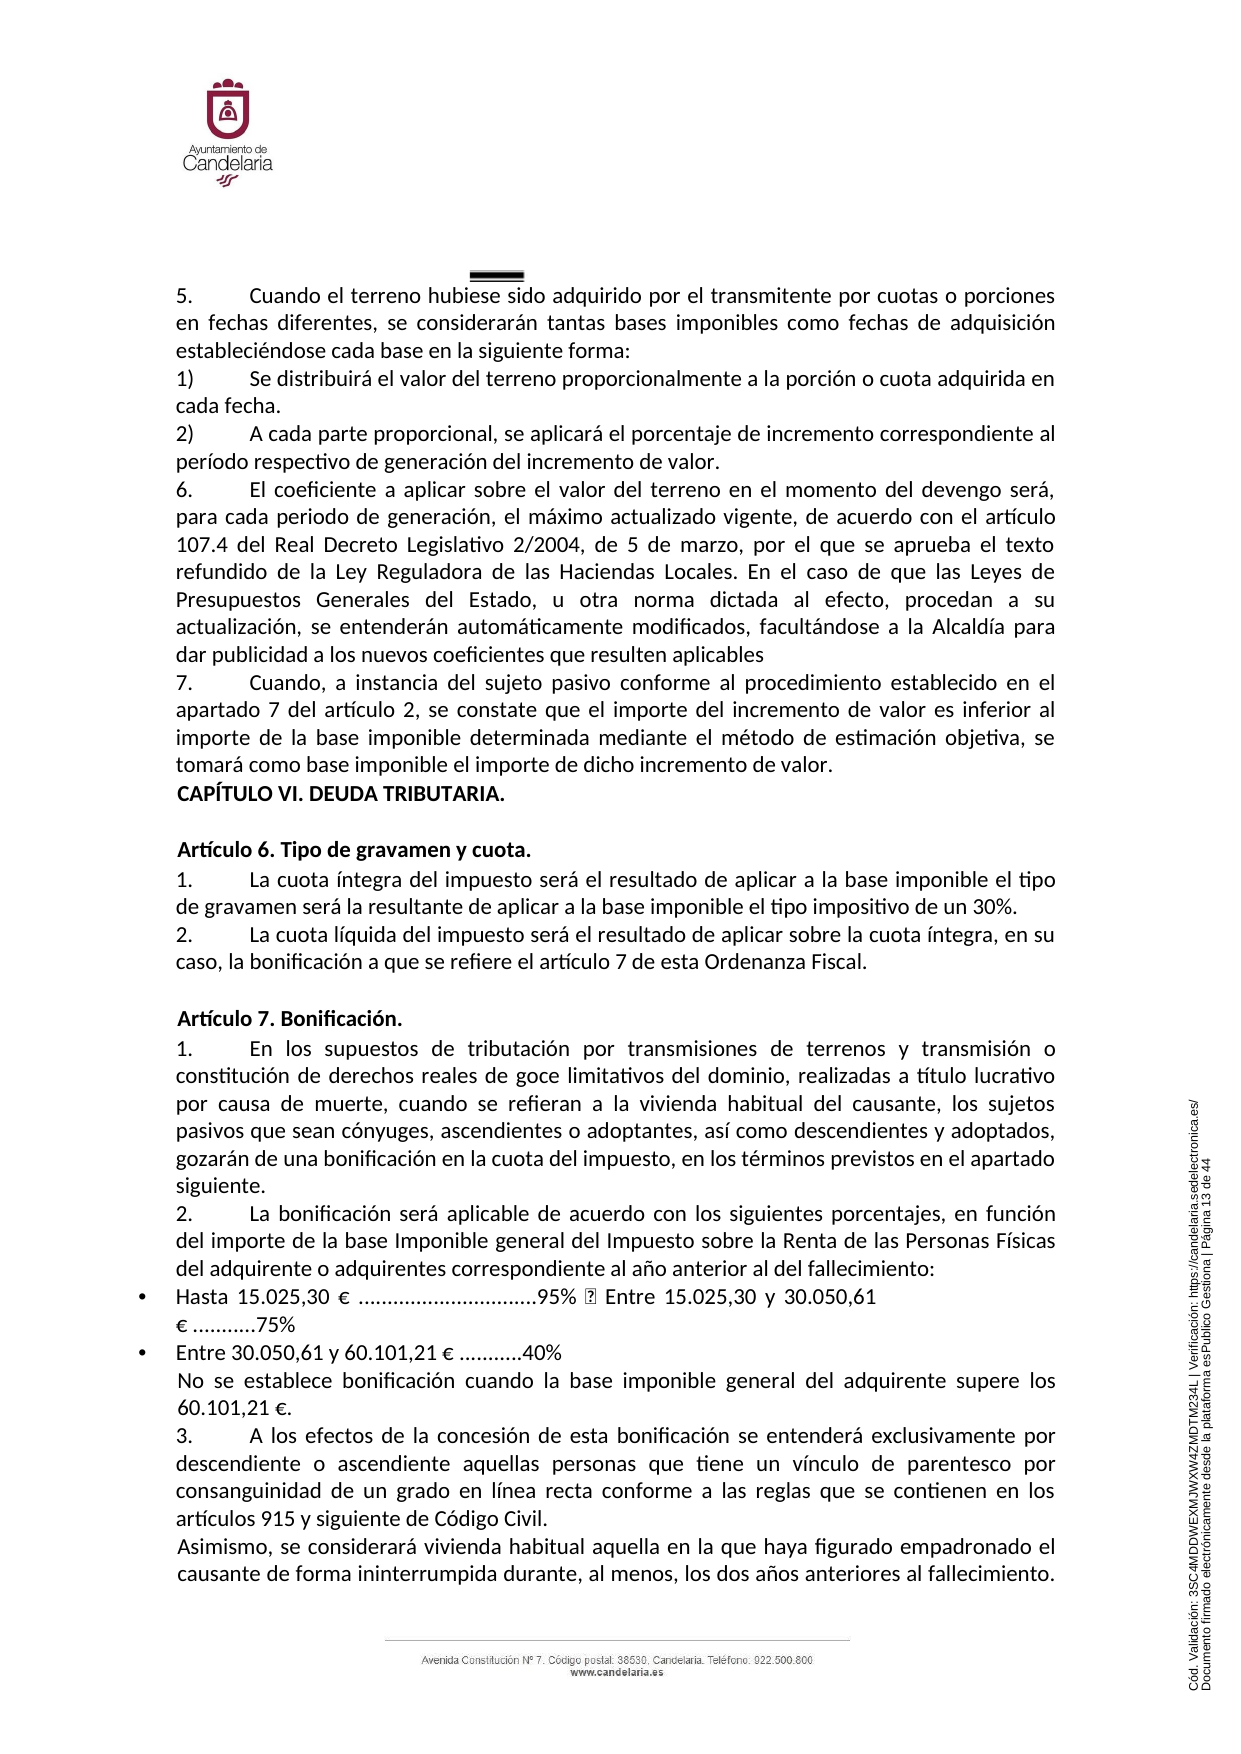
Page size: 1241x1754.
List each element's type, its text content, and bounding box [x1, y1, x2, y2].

list La cuota líquida del impuesto será el resultado de aplicar sobre la cuota íntegra, en su caso, la bonificación a que se refiere el artículo 7 de esta Ordenanza Fiscal. [176, 921, 1057, 976]
list El coeficiente a aplicar sobre el valor del terreno en el momento del devengo será, para cada periodo de generación, el máximo actualizado vigente, de acuerdo con el artículo 107.4 del Real Decreto Legislativo 2/2004, de 5 de marzo, por el que se aprueba el texto refundido de la Ley Reguladora de las Haciendas Locales. En el caso de que las Leyes de Presupuestos Generales del Estado, u otra norma dictada al efecto, procedan a su actualización, se entenderán automáticamente modificados, facultándose a la Alcaldía para dar publicidad a los nuevos coeficientes que resulten aplicables [176, 476, 1057, 668]
text No se establece bonificación cuando la base imponible general del adquirente supere los 60.101,21 €. [177, 1366, 1057, 1421]
list En los supuestos de tributación por transmisiones de terrenos y transmisión o constitución de derechos reales de goce limitativos del dominio, realizadas a título lucrativo por causa de muerte, cuando se refieran a la vivienda habitual del causante, los sujetos pasivos que sean cónyuges, ascendientes o adoptantes, así como descendientes y adoptados, gozarán de una bonificación en la cuota del impuesto, en los términos previstos en el apartado siguiente. [176, 1034, 1057, 1199]
text Artículo 7. Bonificación. [177, 1004, 1063, 1032]
list La bonificación será aplicable de acuerdo con los siguientes porcentajes, en función del importe de la base Imponible general del Impuesto sobre la Renta de las Personas Físicas del adquirente o adquirentes correspondiente al año anterior al del fallecimiento: [176, 1200, 1057, 1282]
list A cada parte proporcional, se aplicará el porcentaje de incremento correspondiente al período respectivo de generación del incremento de valor. [176, 420, 1057, 475]
text Artículo 6. Tipo de gravamen y cuota. [177, 835, 1063, 863]
list Entre 30.050,61 y 60.101,21 € ...........40% [138, 1338, 878, 1366]
text CAPÍTULO VI. DEUDA TRIBUTARIA. [177, 779, 1063, 807]
text Asimismo, se considerará vivienda habitual aquella en la que haya figurado empadronado el causante de forma ininterrumpida durante, al menos, los dos años anteriores al fallecimiento. [177, 1532, 1057, 1587]
list Cuando el terreno hubiese sido adquirido por el transmitente por cuotas o porciones en fechas diferentes, se considerarán tantas bases imponibles como fechas de adquisición estableciéndose cada base en la siguiente forma: [176, 281, 1057, 364]
list La cuota íntegra del impuesto será el resultado de aplicar a la base imponible el tipo de gravamen será la resultante de aplicar a la base imponible el tipo impositivo de un 30%. [176, 865, 1057, 920]
list A los efectos de la concesión de esta bonificación se entenderá exclusivamente por descendiente o ascendiente aquellas personas que tiene un vínculo de parentesco por consanguinidad de un grado en línea recta conforme a las reglas que se contienen en los artículos 915 y siguiente de Código Civil. [176, 1422, 1057, 1532]
list Se distribuirá el valor del terreno proporcionalmente a la porción o cuota adquirida en cada fecha. [176, 364, 1057, 419]
list Cuando, a instancia del sujeto pasivo conforme al procedimiento establecido en el apartado 7 del artículo 2, se constate que el importe del incremento de valor es inferior al importe de la base imponible determinada mediante el método de estimación objetiva, se tomará como base imponible el importe de dicho incremento de valor. [176, 668, 1057, 778]
list Hasta 15.025,30 € ...............................95%  Entre 15.025,30 y 30.050,61 € ...........75% [138, 1283, 878, 1338]
